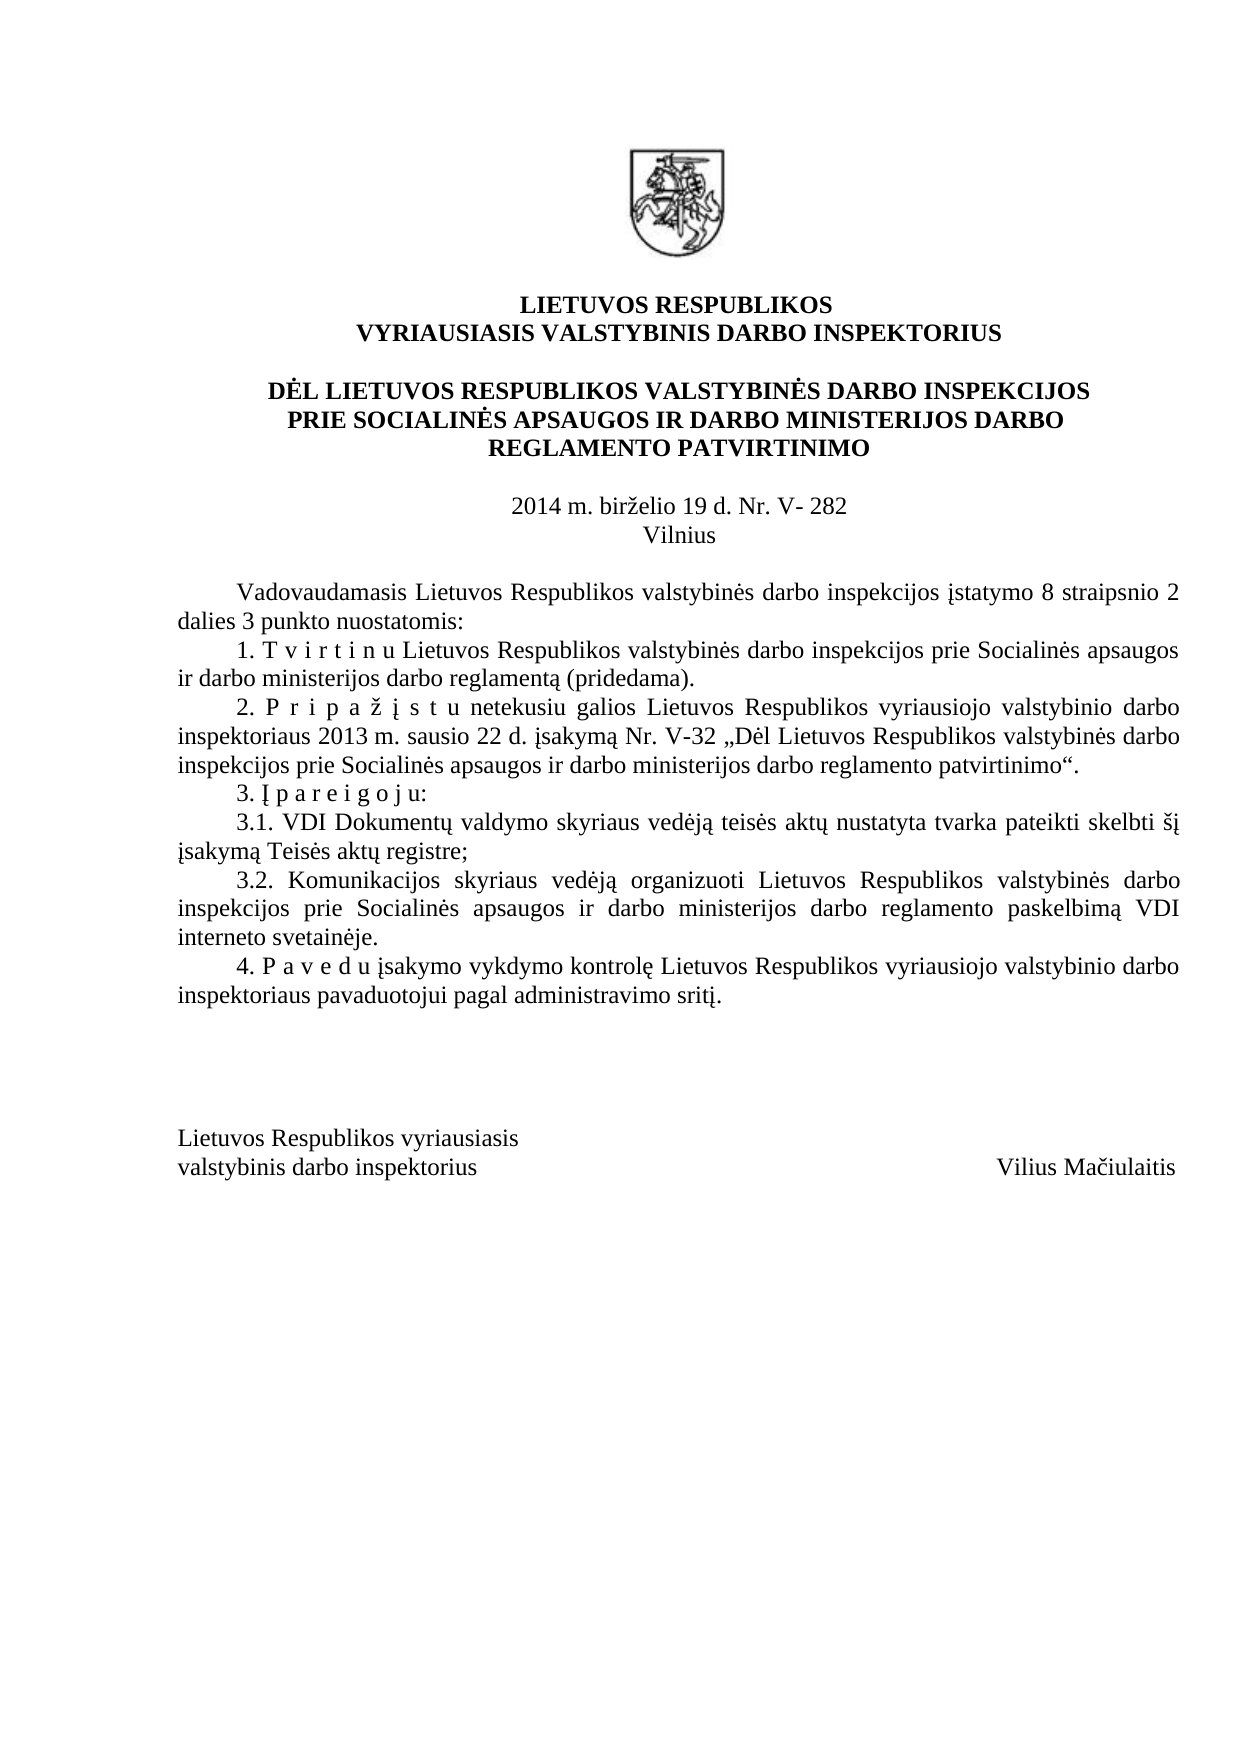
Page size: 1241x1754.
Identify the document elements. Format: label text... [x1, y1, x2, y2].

text DĖL LIETUVOS RESPUBLIKOS VALSTYBINĖS DARBO INSPEKCIJOS [177, 376, 1181, 405]
text VYRIAUSIASIS VALSTYBINIS DARBO INSPEKTORIUS [177, 318, 1181, 347]
text 2014 m. birželio 19 d. Nr. V- 282 [177, 491, 1181, 520]
text REGLAMENTO PATVIRTINIMO [177, 433, 1181, 462]
text 4. P a v e d u įsakymo vykdymo kontrolę Lietuvos Respublikos vyriausiojo valstybinio darbo inspektoriaus pavaduotojui pagal administravimo sritį. [177, 951, 1181, 1008]
text 3. Į p a r e i g o j u: [177, 778, 1181, 807]
text 3.2. Komunikacijos skyriaus vedėją organizuoti Lietuvos Respublikos valstybinės darbo inspekcijos prie Socialinės apsaugos ir darbo ministerijos darbo reglamento paskelbimą VDI interneto svetainėje. [177, 865, 1181, 951]
text 1. T v i r t i n u Lietuvos Respublikos valstybinės darbo inspekcijos prie Socialinės apsaugos ir darbo ministerijos darbo reglamentą (pridedama). [177, 635, 1181, 692]
text LIETUVOS RESPUBLIKOS [177, 290, 1181, 318]
text valstybinis darbo inspektorius Vilius Mačiulaitis [177, 1152, 1181, 1181]
text PRIE SOCIALINĖS APSAUGOS IR DARBO MINISTERIJOS DARBO [177, 405, 1181, 433]
text 2. P r i p a ž į s t u netekusiu galios Lietuvos Respublikos vyriausiojo valstybinio darbo inspektoriaus 2013 m. sausio 22 d. įsakymą Nr. V-32 „Dėl Lietuvos Respublikos valstybinės darbo inspekcijos prie Socialinės apsaugos ir darbo ministerijos darbo reglamento patvirtinimo“. [177, 692, 1181, 778]
text Lietuvos Respublikos vyriausiasis [177, 1123, 1181, 1152]
text 3.1. VDI Dokumentų valdymo skyriaus vedėją teisės aktų nustatyta tvarka pateikti skelbti šį įsakymą Teisės aktų registre; [177, 807, 1181, 865]
text Vilnius [177, 520, 1181, 548]
text Vadovaudamasis Lietuvos Respublikos valstybinės darbo inspekcijos įstatymo 8 straipsnio 2 dalies 3 punkto nuostatomis: [177, 577, 1181, 635]
